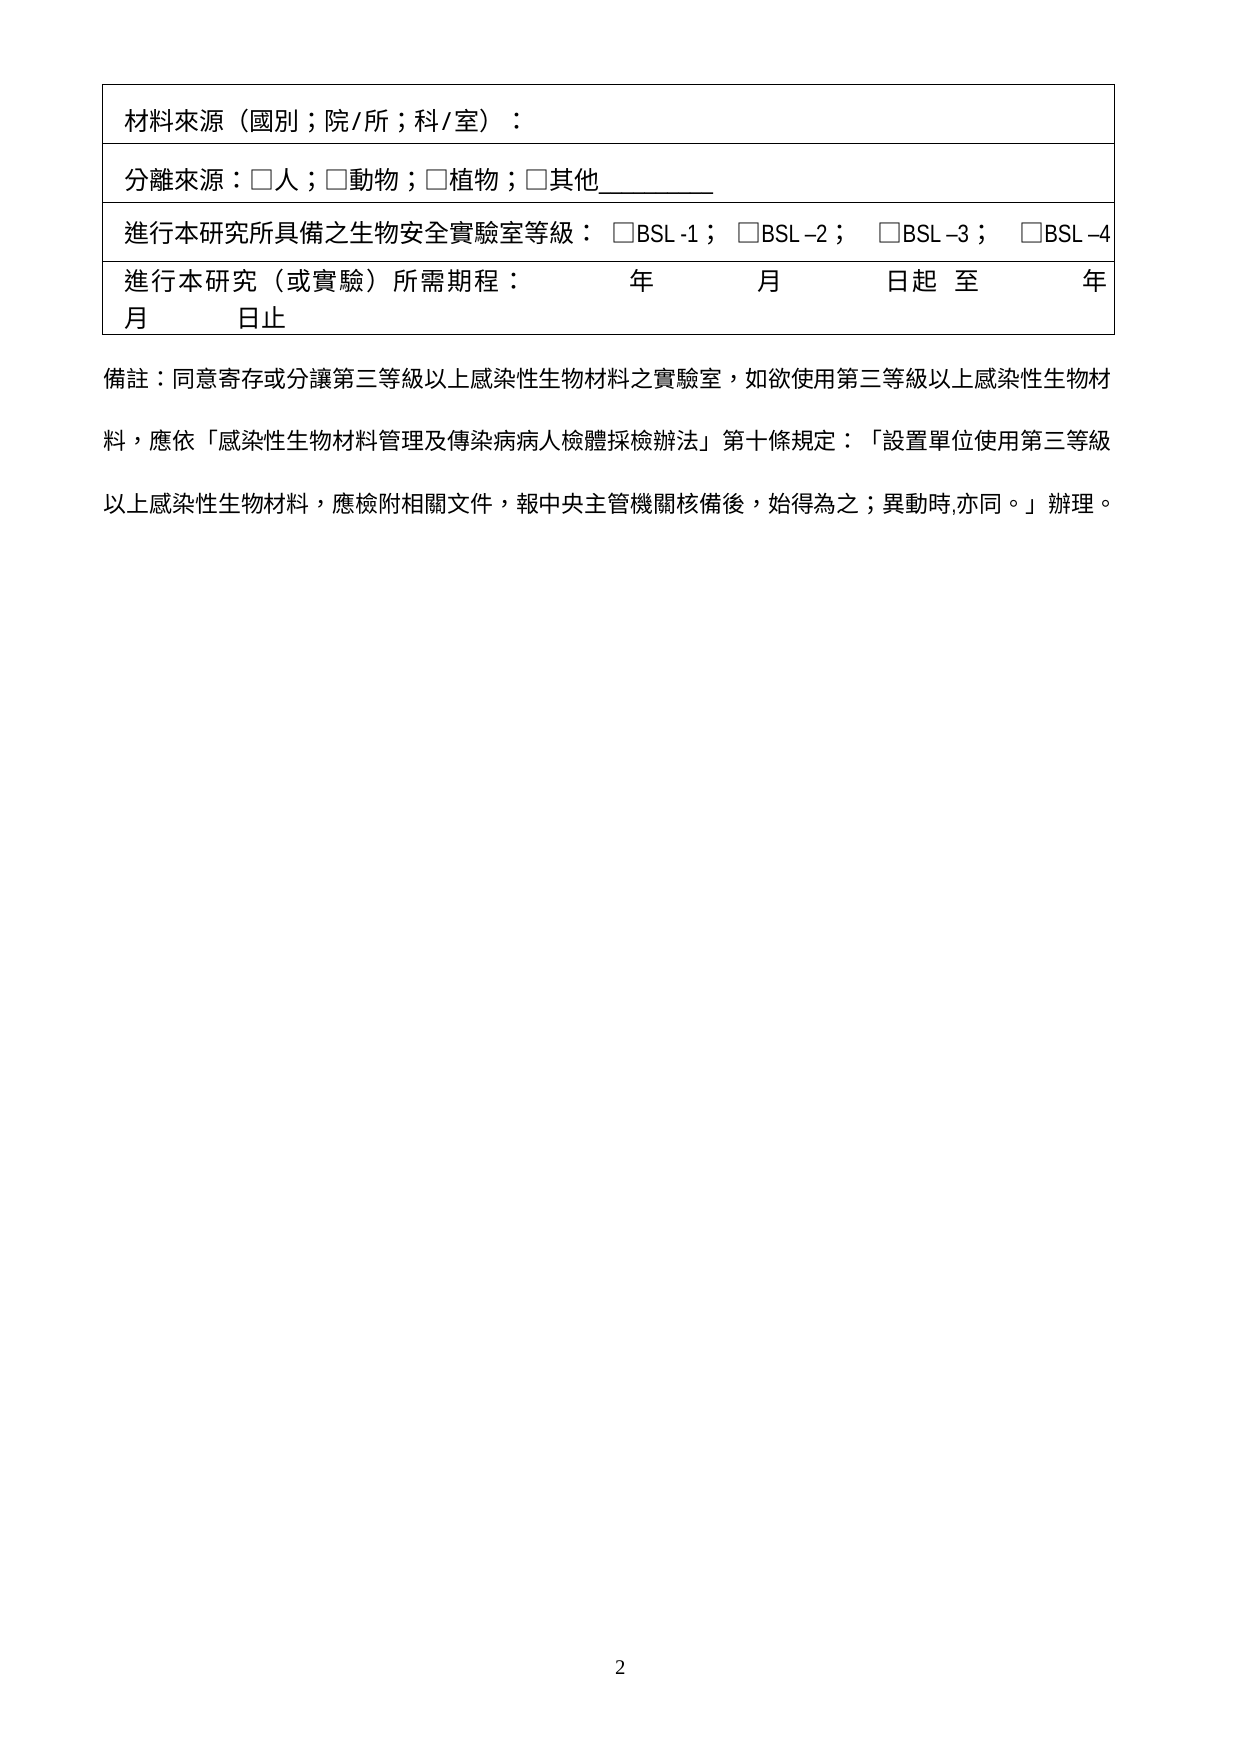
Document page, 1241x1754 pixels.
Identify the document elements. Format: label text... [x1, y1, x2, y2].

table_cell 進行本研究所具備之生物安全實驗室等級： □BSL -1； □BSL –2； □BSL –3； □BSL –4 [103, 203, 1114, 261]
table_cell 分離來源：□人；□動物；□植物；□其他__________ [103, 144, 1114, 202]
text 備註：同意寄存或分讓第三等級以上感染性生物材料之實驗室，如欲使用第三等級以上感染性生物材料，應依「感染性生物材料管理及傳染病病人檢體採檢辦法」第十條規定：「設置單位使用第三等級以上感染性生物材料，應檢附相關文件，報中央主管機關核備後，始得為之；異動時,亦同。」辦理。 [103, 335, 1122, 523]
table_cell 材料來源（國別；院/所；科/室）： [103, 85, 1114, 143]
table_cell 進行本研究（或實驗）所需期程： 年 月 日起 至 年 月 日止 [103, 262, 1114, 334]
